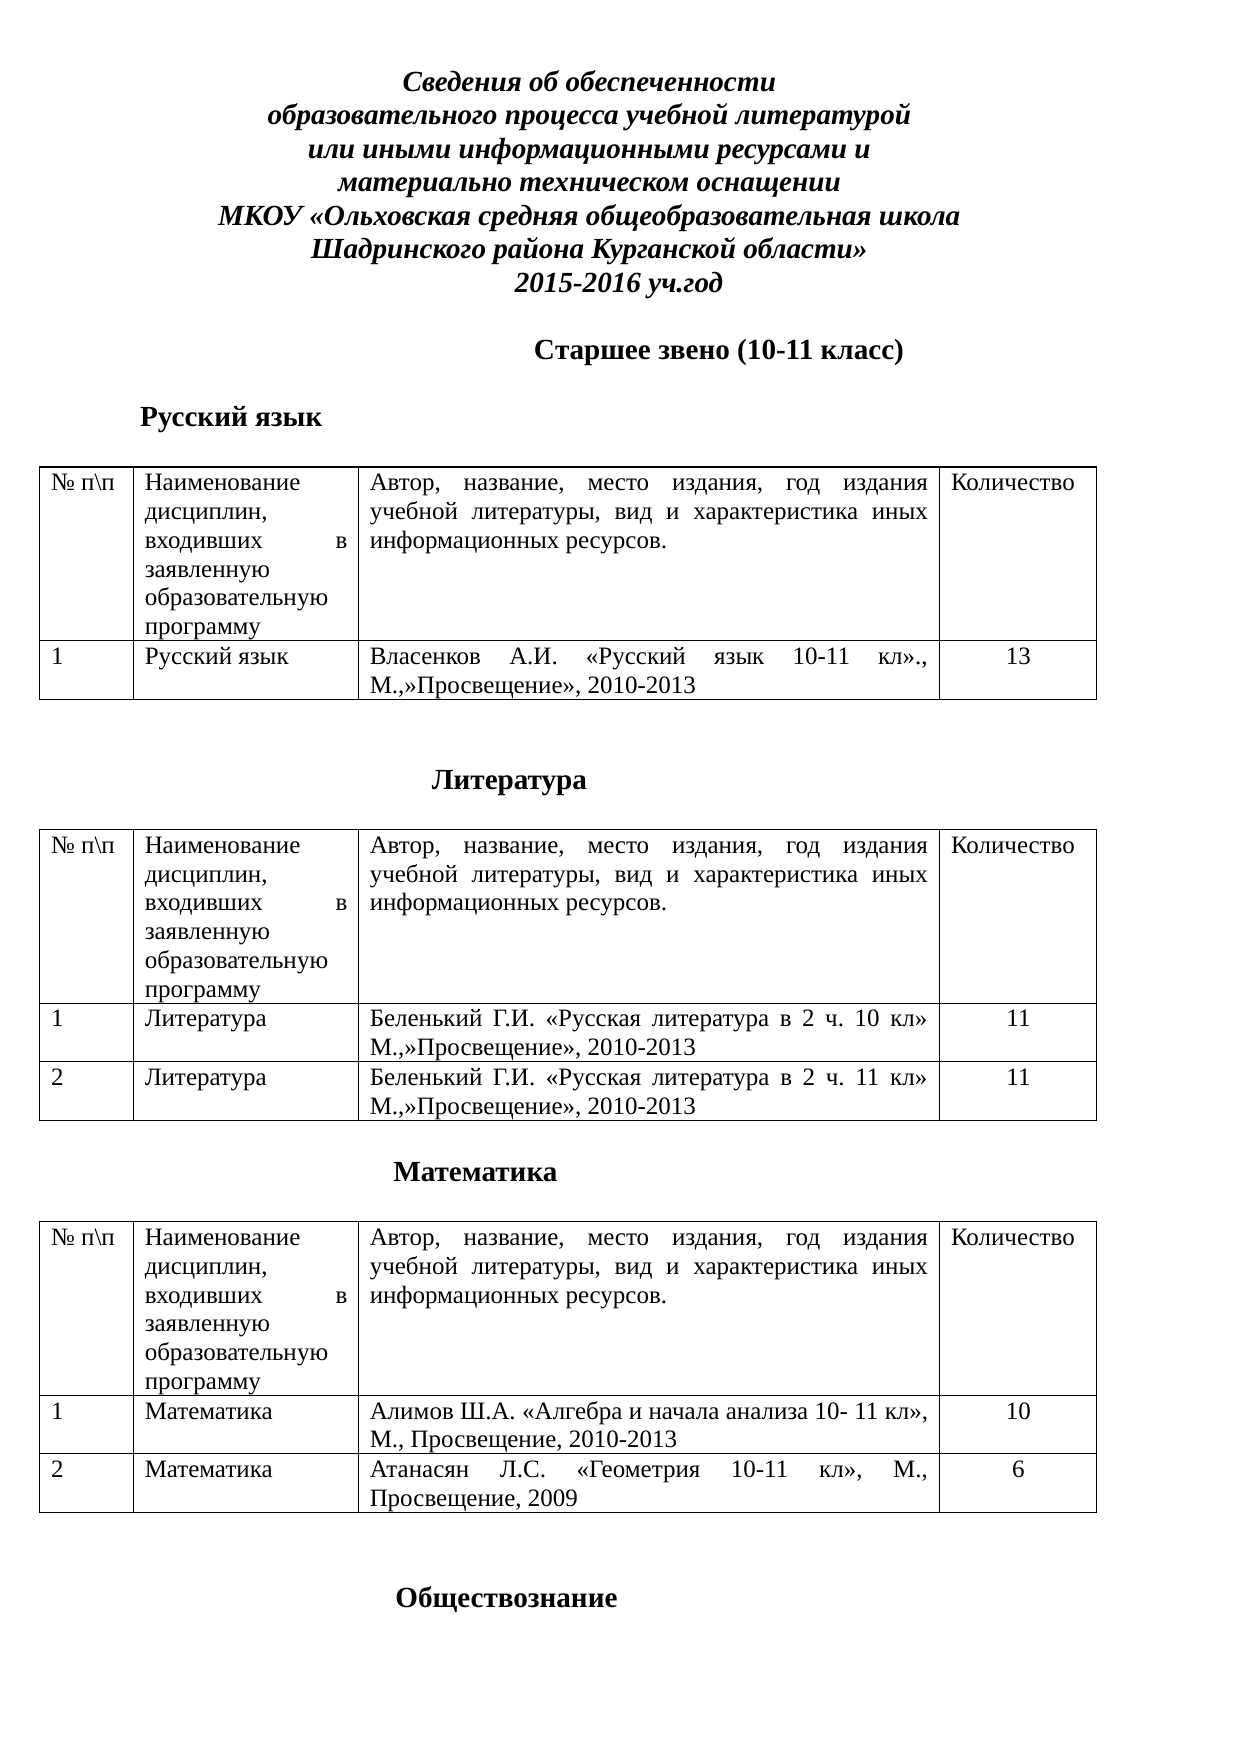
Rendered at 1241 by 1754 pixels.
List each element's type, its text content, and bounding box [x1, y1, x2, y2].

table_header Количество [940, 468, 1096, 640]
table_header № п\п [40, 468, 133, 640]
table_header Автор, название, место издания, год издания учебной литературы, вид и характеристика иных информационных ресурсов. [359, 468, 939, 640]
table_header Наименование дисциплин, входивших в заявленную образовательную программу [134, 830, 358, 1002]
text Русский язык [118, 399, 1122, 433]
text Cтаршее звено (10-11 класс) [118, 332, 1122, 366]
text или иными информационными ресурсами и [59, 131, 1122, 164]
text Литература [118, 762, 1122, 795]
table_cell 2 [40, 1454, 133, 1512]
table_cell Литература [134, 1004, 358, 1061]
text Математика [118, 1154, 1122, 1188]
table_cell 6 [940, 1454, 1096, 1512]
text Обществознание [118, 1580, 1122, 1613]
table_cell Математика [134, 1396, 358, 1453]
text Сведения об обеспеченности [59, 64, 1122, 97]
table_cell 13 [940, 641, 1096, 698]
table_header Автор, название, место издания, год издания учебной литературы, вид и характеристика иных информационных ресурсов. [359, 830, 939, 1002]
text материально техническом оснащении [59, 164, 1122, 198]
table_header Наименование дисциплин, входивших в заявленную образовательную программу [134, 468, 358, 640]
table_cell Атанасян Л.С. «Геометрия 10-11 кл», М., Просвещение, 2009 [359, 1454, 939, 1512]
table_header Автор, название, место издания, год издания учебной литературы, вид и характеристика иных информационных ресурсов. [359, 1222, 939, 1395]
text 2015-2016 уч.год [118, 265, 1122, 299]
table_cell 1 [40, 1396, 133, 1453]
table_cell 10 [940, 1396, 1096, 1453]
text МКОУ «Ольховская средняя общеобразовательная школа [59, 198, 1122, 232]
table_cell 11 [940, 1004, 1096, 1061]
table_cell Русский язык [134, 641, 358, 698]
table_header № п\п [40, 1222, 133, 1395]
table_header № п\п [40, 830, 133, 1002]
table_cell Литература [134, 1062, 358, 1119]
table_cell Математика [134, 1454, 358, 1512]
table_header Количество [940, 1222, 1096, 1395]
table_cell Беленький Г.И. «Русская литература в 2 ч. 11 кл» М.,»Просвещение», 2010-2013 [359, 1062, 939, 1119]
table_cell Беленький Г.И. «Русская литература в 2 ч. 10 кл» М.,»Просвещение», 2010-2013 [359, 1004, 939, 1061]
table_cell 11 [940, 1062, 1096, 1119]
table_cell Алимов Ш.А. «Алгебра и начала анализа 10- 11 кл», М., Просвещение, 2010-2013 [359, 1396, 939, 1453]
table_header Количество [940, 830, 1096, 1002]
table_cell 1 [40, 1004, 133, 1061]
table_cell 2 [40, 1062, 133, 1119]
text Шадринского района Курганской области» [59, 232, 1122, 265]
table_header Наименование дисциплин, входивших в заявленную образовательную программу [134, 1222, 358, 1395]
table_cell Власенков А.И. «Русский язык 10-11 кл»., М.,»Просвещение», 2010-2013 [359, 641, 939, 698]
table_cell 1 [40, 641, 133, 698]
text образовательного процесса учебной литературой [59, 97, 1122, 131]
